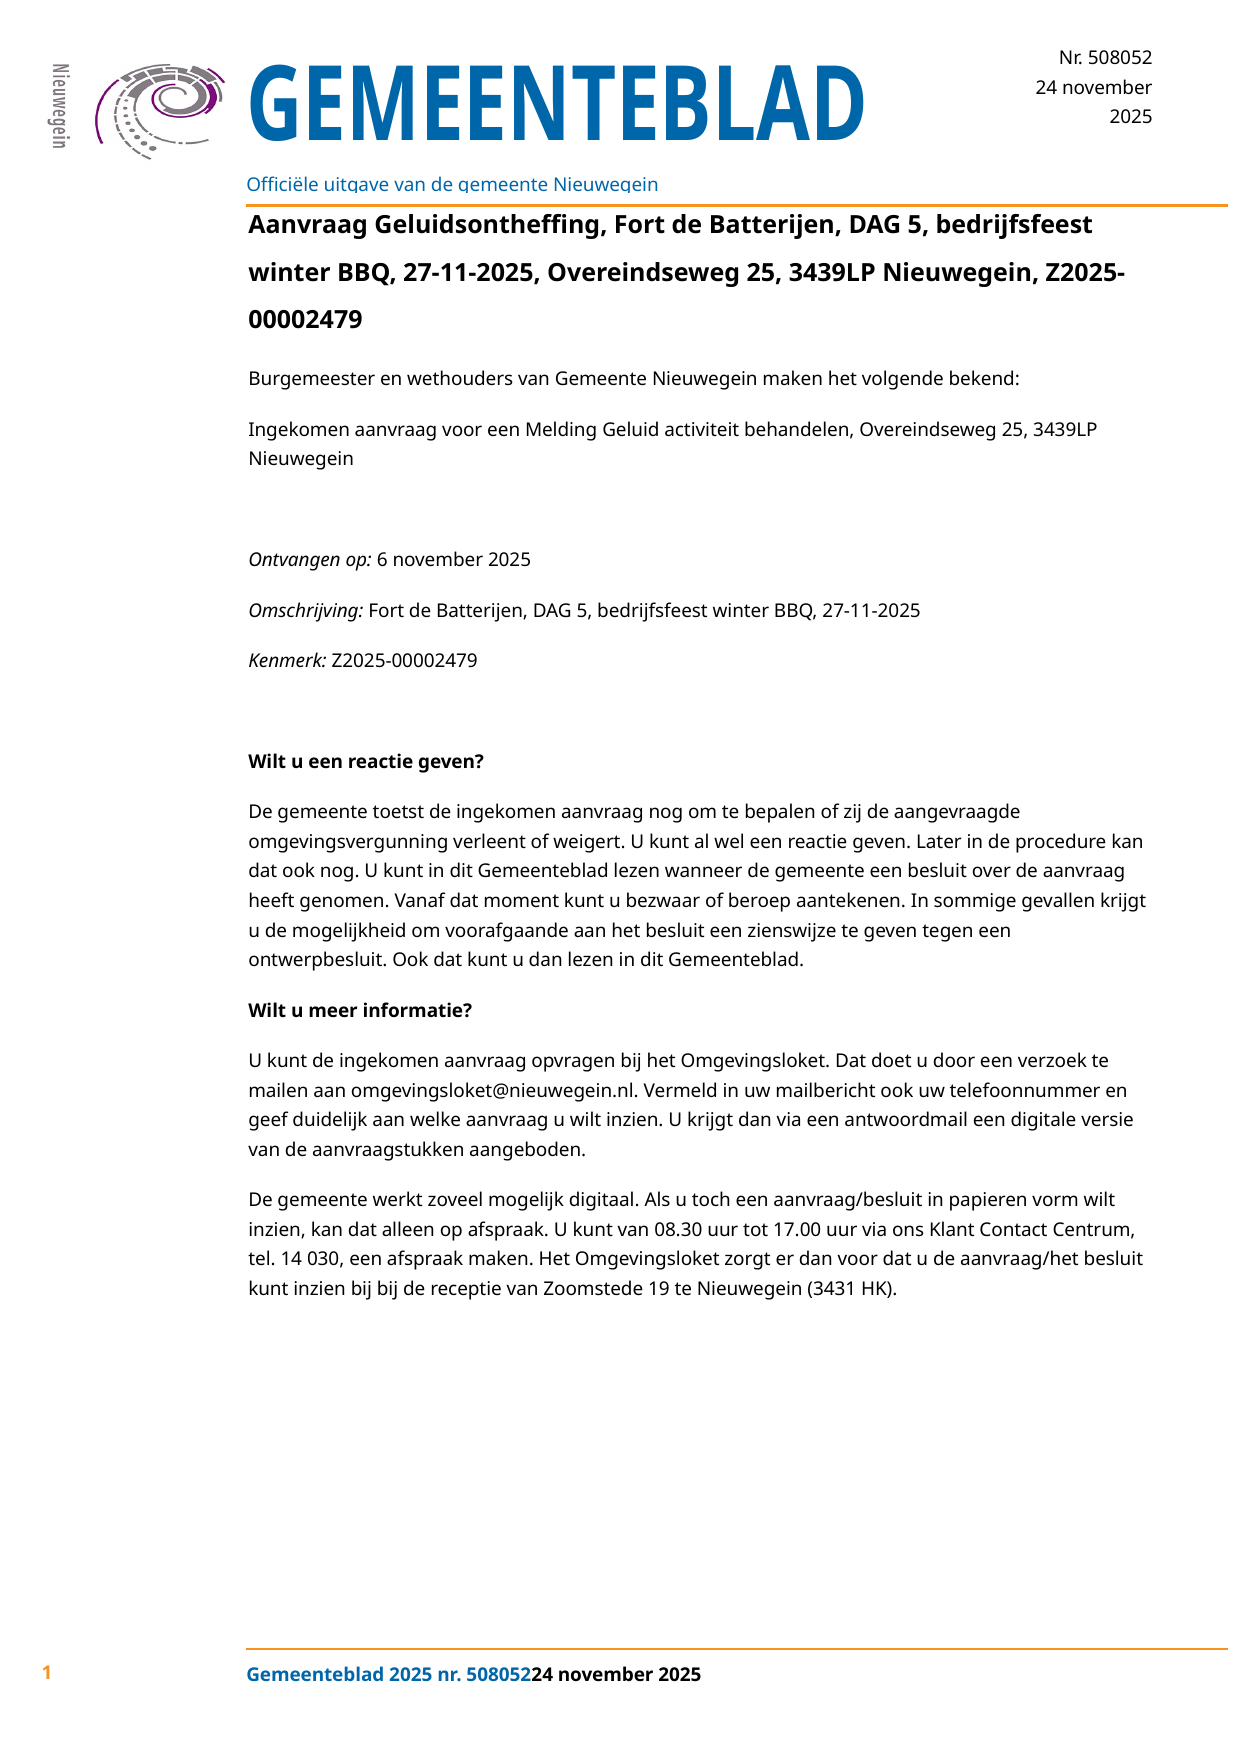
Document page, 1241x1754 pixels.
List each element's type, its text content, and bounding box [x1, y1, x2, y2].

picture [41, 47, 231, 172]
text Wilt u een reactie geven? [248, 748, 1152, 774]
text De gemeente toetst de ingekomen aanvraag nog om te bepalen of zij de aangevraagde omgevingsvergunning verleent of weigert. U kunt al wel een reactie geven. Later in de procedure kan dat ook nog. U kunt in dit Gemeenteblad lezen wanneer de gemeente een besluit over de aanvraag heeft genomen. Vanaf dat moment kunt u bezwaar of beroep aantekenen. In sommige gevallen krijgt u de mogelijkheid om voorafgaande aan het besluit een zienswijze te geven tegen een ontwerpbesluit. Ook dat kunt u dan lezen in dit Gemeenteblad. [248, 798, 1152, 972]
text Ingekomen aanvraag voor een Melding Geluid activiteit behandelen, Overeindseweg 25, 3439LP Nieuwegein [248, 416, 1152, 471]
text De gemeente werkt zoveel mogelijk digitaal. Als u toch een aanvraag/besluit in papieren vorm wilt inzien, kan dat alleen op afspraak. U kunt van 08.30 uur tot 17.00 uur via ons Klant Contact Centrum, tel. 14 030, een afspraak maken. Het Omgevingsloket zorgt er dan voor dat u de aanvraag/het besluit kunt inzien bij bij de receptie van Zoomstede 19 te Nieuwegein (3431 HK). [248, 1186, 1152, 1301]
text Omschrijving: Fort de Batterijen, DAG 5, bedrijfsfeest winter BBQ, 27-11-2025 [248, 597, 1152, 622]
text U kunt de ingekomen aanvraag opvragen bij het Omgevingsloket. Dat doet u door een verzoek te mailen aan omgevingsloket@nieuwegein.nl. Vermeld in uw mailbericht ook uw telefoonnummer en geef duidelijk aan welke aanvraag u wilt inzien. U krijgt dan via een antwoordmail een digitale versie van de aanvraagstukken aangeboden. [248, 1047, 1152, 1162]
text Burgemeester en wethouders van Gemeente Nieuwegein maken het volgende bekend: [248, 366, 1152, 391]
text Ontvangen op: 6 november 2025 [248, 546, 1152, 572]
text Kenmerk: Z2025-00002479 [248, 647, 1152, 673]
text Aanvraag Geluidsontheffing, Fort de Batterijen, DAG 5, bedrijfsfeest winter BBQ, 27-11-2025, Overeindseweg 25, 3439LP Nieuwegein, Z2025-00002479 [248, 207, 1152, 336]
text Wilt u meer informatie? [248, 997, 1152, 1022]
